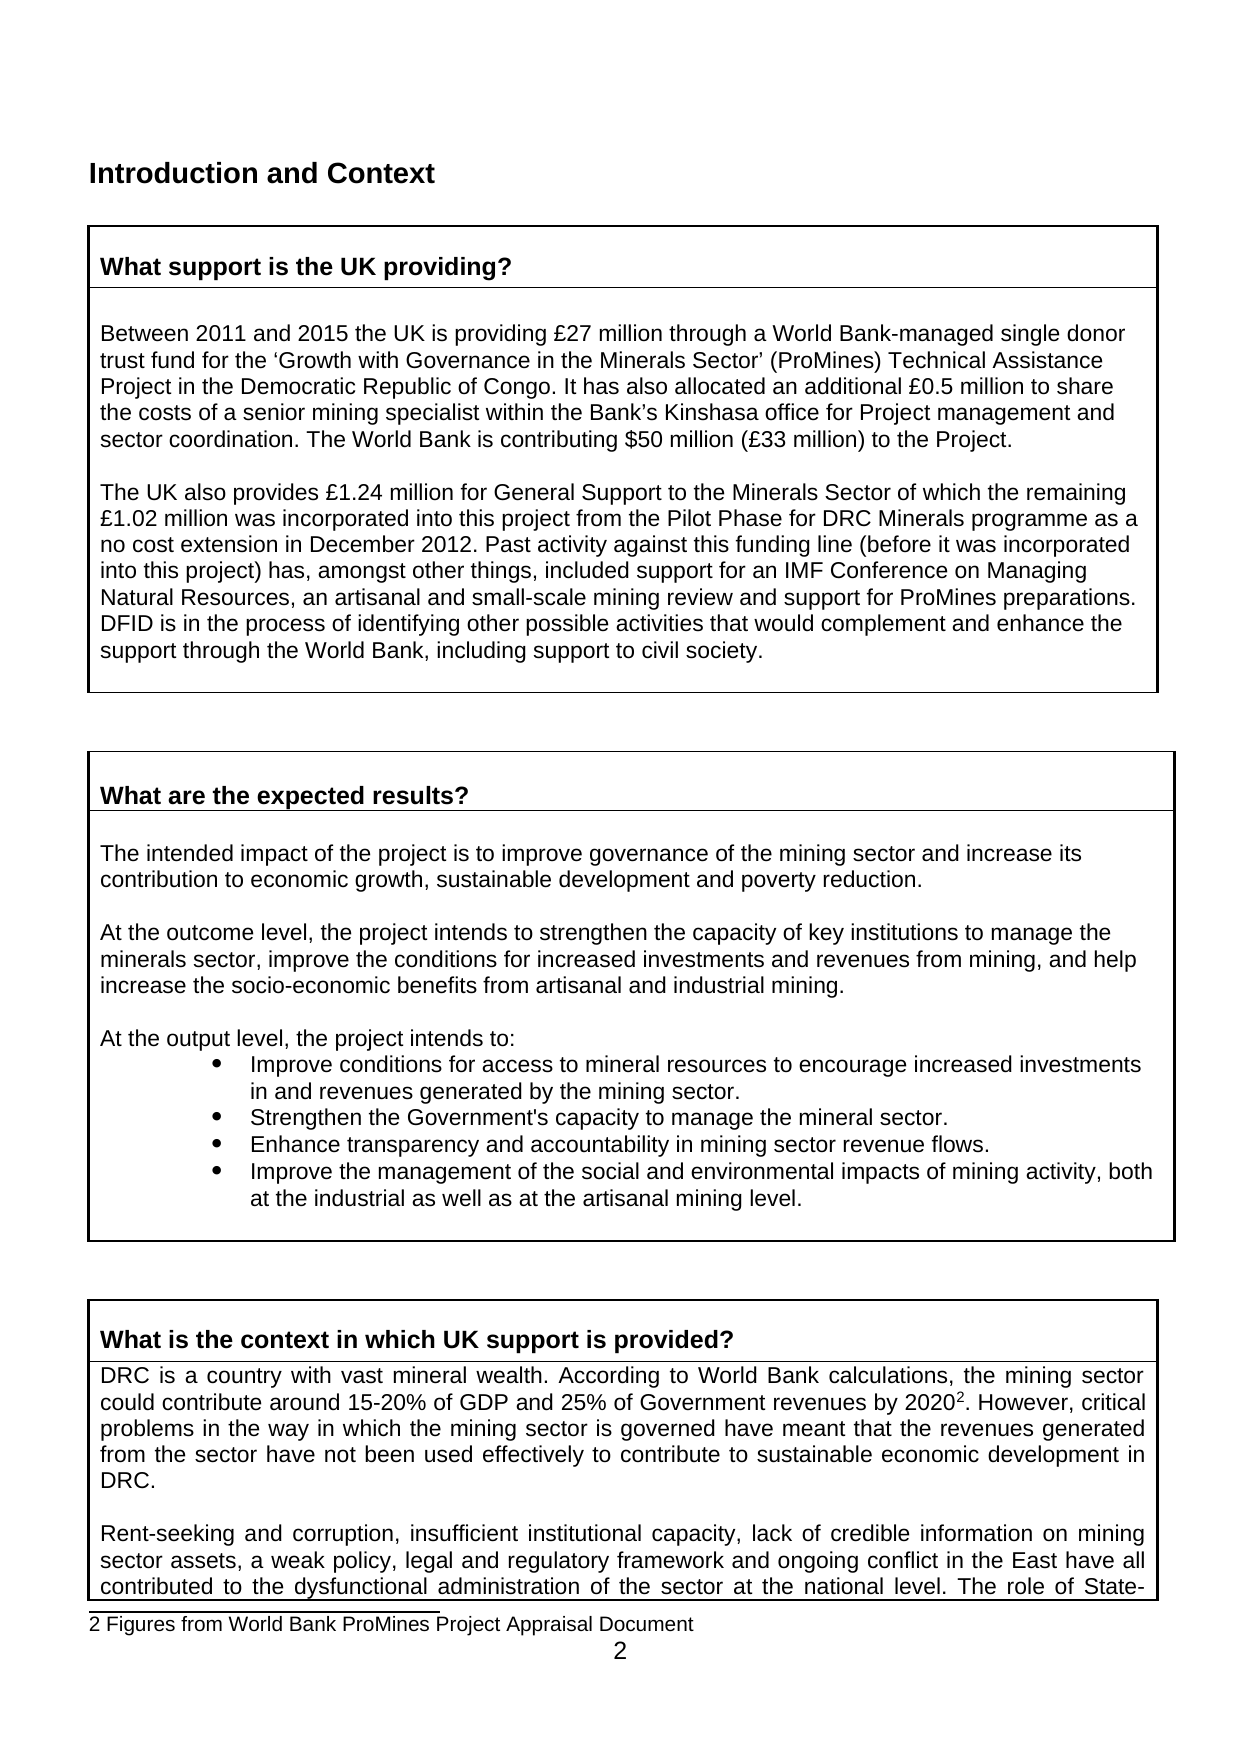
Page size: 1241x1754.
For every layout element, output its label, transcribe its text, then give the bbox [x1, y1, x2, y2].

table_cell DRC is a country with vast mineral wealth. According to World Bank calculations, the mining sector could contribute around 15-20% of GDP and 25% of Government revenues by 2020. However, critical problems in the way in which the mining sector is governed have meant that the revenues generated from the sector have not been used effectively to contribute to sustainable economic development in DRC. Rent-seeking and corruption, insufficient institutional capacity, lack of credible information on mining sector assets, a weak policy, legal and regulatory framework and ongoing conflict in the East have all contributed to the dysfunctional administration of the sector at the national level. The role of State- [90, 1362, 1156, 1599]
table_cell The intended impact of the project is to improve governance of the mining sector and increase its contribution to economic growth, sustainable development and poverty reduction. At the outcome level, the project intends to strengthen the capacity of key institutions to manage the minerals sector, improve the conditions for increased investments and revenues from mining, and help increase the socio-economic benefits from artisanal and industrial mining. At the output level, the project intends to: Improve conditions for access to mineral resources to encourage increased investments in and revenues generated by the mining sector. Strengthen the Government's capacity to manage the mineral sector. Enhance transparency and accountability in mining sector revenue flows. Improve the management of the social and environmental impacts of mining activity, both at the industrial as well as at the artisanal mining level. [90, 811, 1173, 1240]
table_header What support is the UK providing? [90, 227, 1156, 286]
table_cell Between 2011 and 2015 the UK is providing £27 million through a World Bank-managed single donor trust fund for the ‘Growth with Governance in the Minerals Sector’ (ProMines) Technical Assistance Project in the Democratic Republic of Congo. It has also allocated an additional £0.5 million to share the costs of a senior mining specialist within the Bank’s Kinshasa office for Project management and sector coordination. The World Bank is contributing $50 million (£33 million) to the Project. The UK also provides £1.24 million for General Support to the Minerals Sector of which the remaining £1.02 million was incorporated into this project from the Pilot Phase for DRC Minerals programme as a no cost extension in December 2012. Past activity against this funding line (before it was incorporated into this project) has, amongst other things, included support for an IMF Conference on Managing Natural Resources, an artisanal and small-scale mining review and support for ProMines preparations. DFID is in the process of identifying other possible activities that would complement and enhance the support through the World Bank, including support to civil society. [90, 288, 1156, 692]
subtitle Introduction and Context [89, 156, 1152, 190]
table_header What are the expected results? [90, 752, 1173, 810]
table_header What is the context in which UK support is provided? [90, 1301, 1156, 1361]
